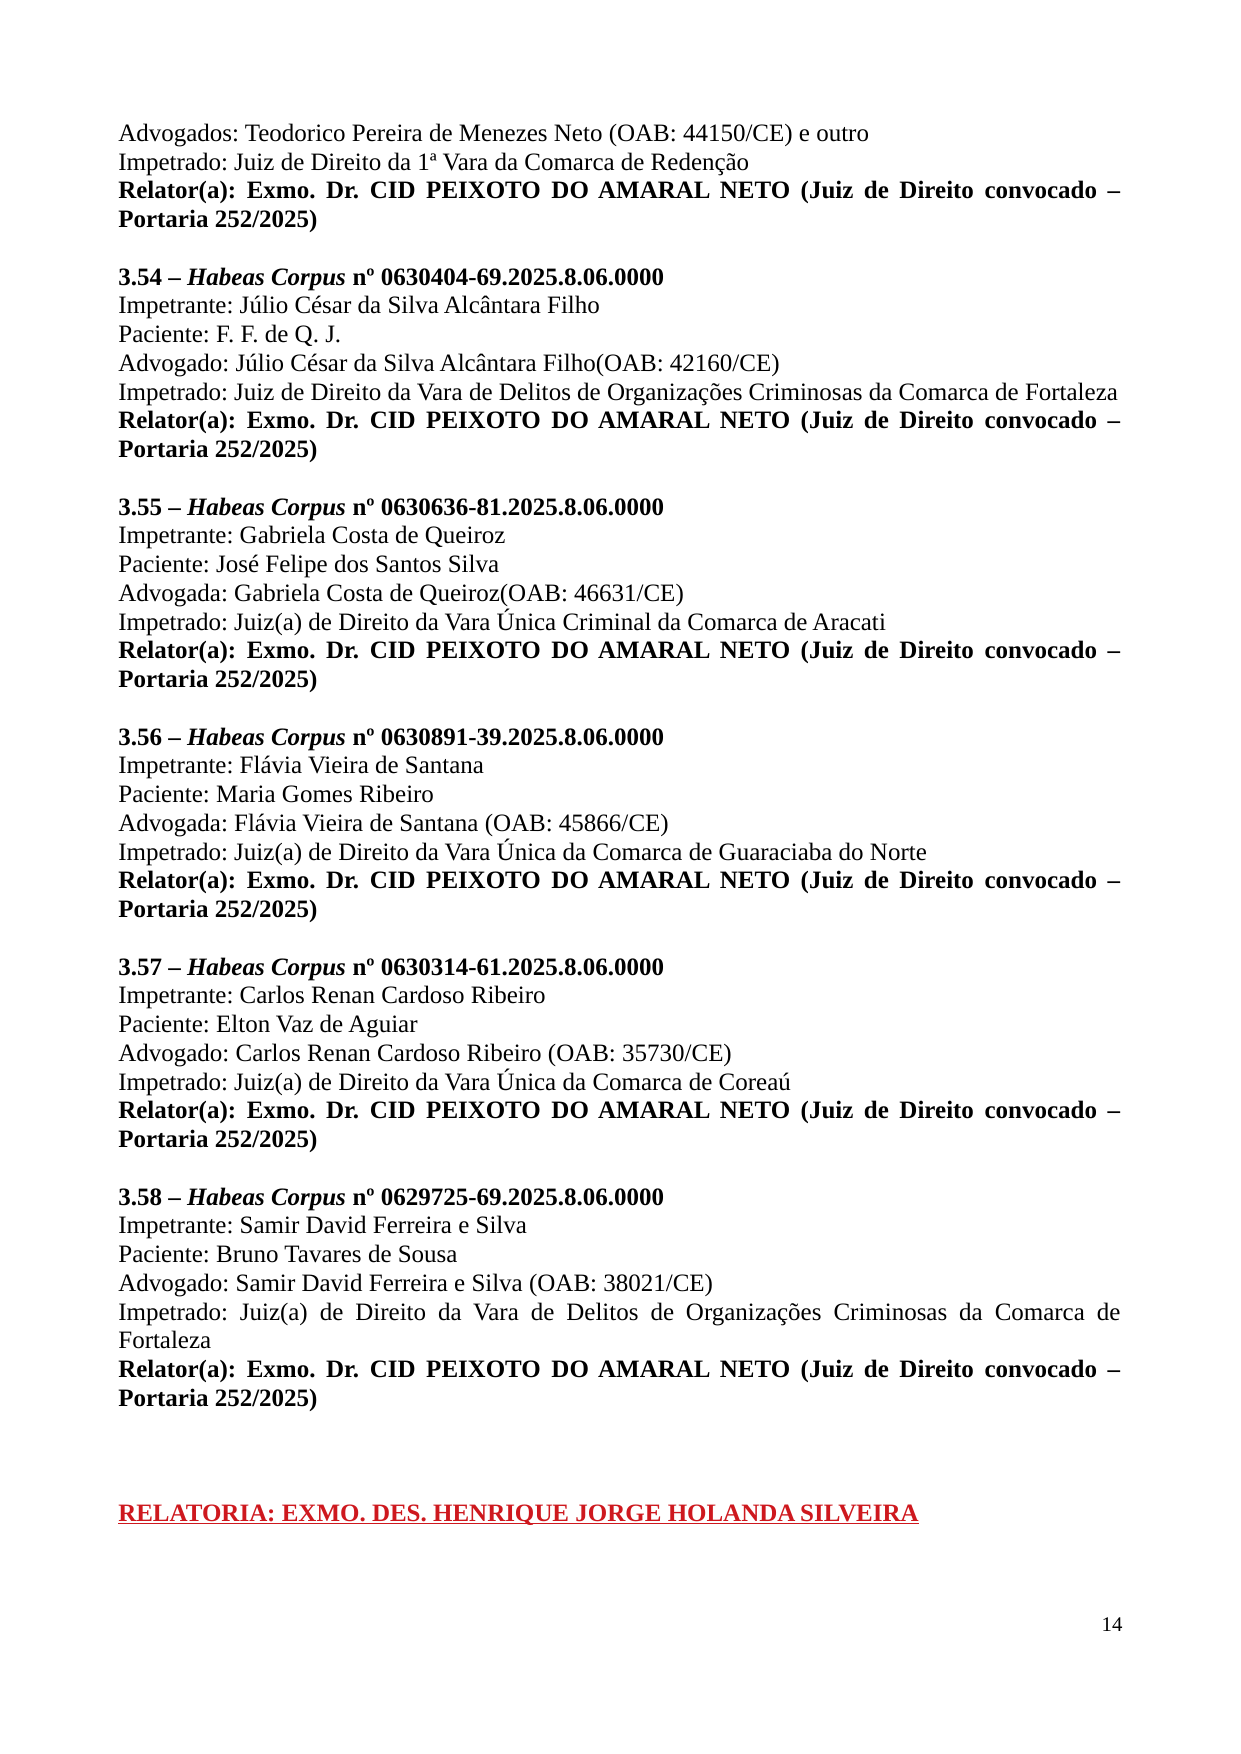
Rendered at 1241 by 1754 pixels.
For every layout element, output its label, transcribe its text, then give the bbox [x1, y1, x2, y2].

text Impetrado: Juiz(a) de Direito da Vara Única Criminal da Comarca de Aracati [118, 607, 1122, 636]
text Impetrante: Gabriela Costa de Queiroz [118, 521, 1122, 549]
text Advogada: Flávia Vieira de Santana (OAB: 45866/CE) [118, 808, 1122, 837]
text Impetrado: Juiz de Direito da Vara de Delitos de Organizações Criminosas da Comarca de Fortaleza [118, 377, 1122, 406]
text Impetrado: Juiz(a) de Direito da Vara Única da Comarca de Coreaú [118, 1067, 1122, 1096]
text Advogado: Carlos Renan Cardoso Ribeiro (OAB: 35730/CE) [118, 1038, 1122, 1067]
text Paciente: Maria Gomes Ribeiro [118, 779, 1122, 808]
text Impetrado: Juiz(a) de Direito da Vara Única da Comarca de Guaraciaba do Norte [118, 837, 1122, 866]
text Advogada: Gabriela Costa de Queiroz(OAB: 46631/CE) [118, 578, 1122, 607]
text Relator(a): Exmo. Dr. CID PEIXOTO DO AMARAL NETO (Juiz de Direito convocado – Portaria 252/2025) [118, 1096, 1122, 1153]
text 3.57 – Habeas Corpus nº 0630314-61.2025.8.06.0000 [118, 952, 1122, 981]
text Relator(a): Exmo. Dr. CID PEIXOTO DO AMARAL NETO (Juiz de Direito convocado – Portaria 252/2025) [118, 1354, 1122, 1412]
text Advogado: Júlio César da Silva Alcântara Filho(OAB: 42160/CE) [118, 348, 1122, 377]
text Advogados: Teodorico Pereira de Menezes Neto (OAB: 44150/CE) e outro [118, 118, 1122, 147]
text Impetrante: Carlos Renan Cardoso Ribeiro [118, 981, 1122, 1009]
text Relator(a): Exmo. Dr. CID PEIXOTO DO AMARAL NETO (Juiz de Direito convocado – Portaria 252/2025) [118, 636, 1122, 693]
text Impetrado: Juiz(a) de Direito da Vara de Delitos de Organizações Criminosas da Comarca de Fortaleza [118, 1297, 1122, 1354]
text Paciente: F. F. de Q. J. [118, 319, 1122, 348]
text 3.54 – Habeas Corpus nº 0630404-69.2025.8.06.0000 [118, 262, 1122, 291]
text Impetrante: Samir David Ferreira e Silva [118, 1211, 1122, 1239]
text Paciente: Bruno Tavares de Sousa [118, 1239, 1122, 1268]
text Paciente: José Felipe dos Santos Silva [118, 549, 1122, 578]
text Impetrado: Juiz de Direito da 1ª Vara da Comarca de Redenção [118, 147, 1122, 176]
text Relator(a): Exmo. Dr. CID PEIXOTO DO AMARAL NETO (Juiz de Direito convocado – Portaria 252/2025) [118, 866, 1122, 923]
text Paciente: Elton Vaz de Aguiar [118, 1009, 1122, 1038]
text 3.56 – Habeas Corpus nº 0630891-39.2025.8.06.0000 [118, 722, 1122, 751]
text Impetrante: Flávia Vieira de Santana [118, 751, 1122, 779]
text Advogado: Samir David Ferreira e Silva (OAB: 38021/CE) [118, 1268, 1122, 1297]
text 3.55 – Habeas Corpus nº 0630636-81.2025.8.06.0000 [118, 492, 1122, 521]
text Impetrante: Júlio César da Silva Alcântara Filho [118, 291, 1122, 319]
text RELATORIA: EXMO. DES. HENRIQUE JORGE HOLANDA SILVEIRA [118, 1498, 1122, 1527]
text 3.58 – Habeas Corpus nº 0629725-69.2025.8.06.0000 [118, 1182, 1122, 1211]
text Relator(a): Exmo. Dr. CID PEIXOTO DO AMARAL NETO (Juiz de Direito convocado – Portaria 252/2025) [118, 406, 1122, 463]
text Relator(a): Exmo. Dr. CID PEIXOTO DO AMARAL NETO (Juiz de Direito convocado – Portaria 252/2025) [118, 176, 1122, 233]
